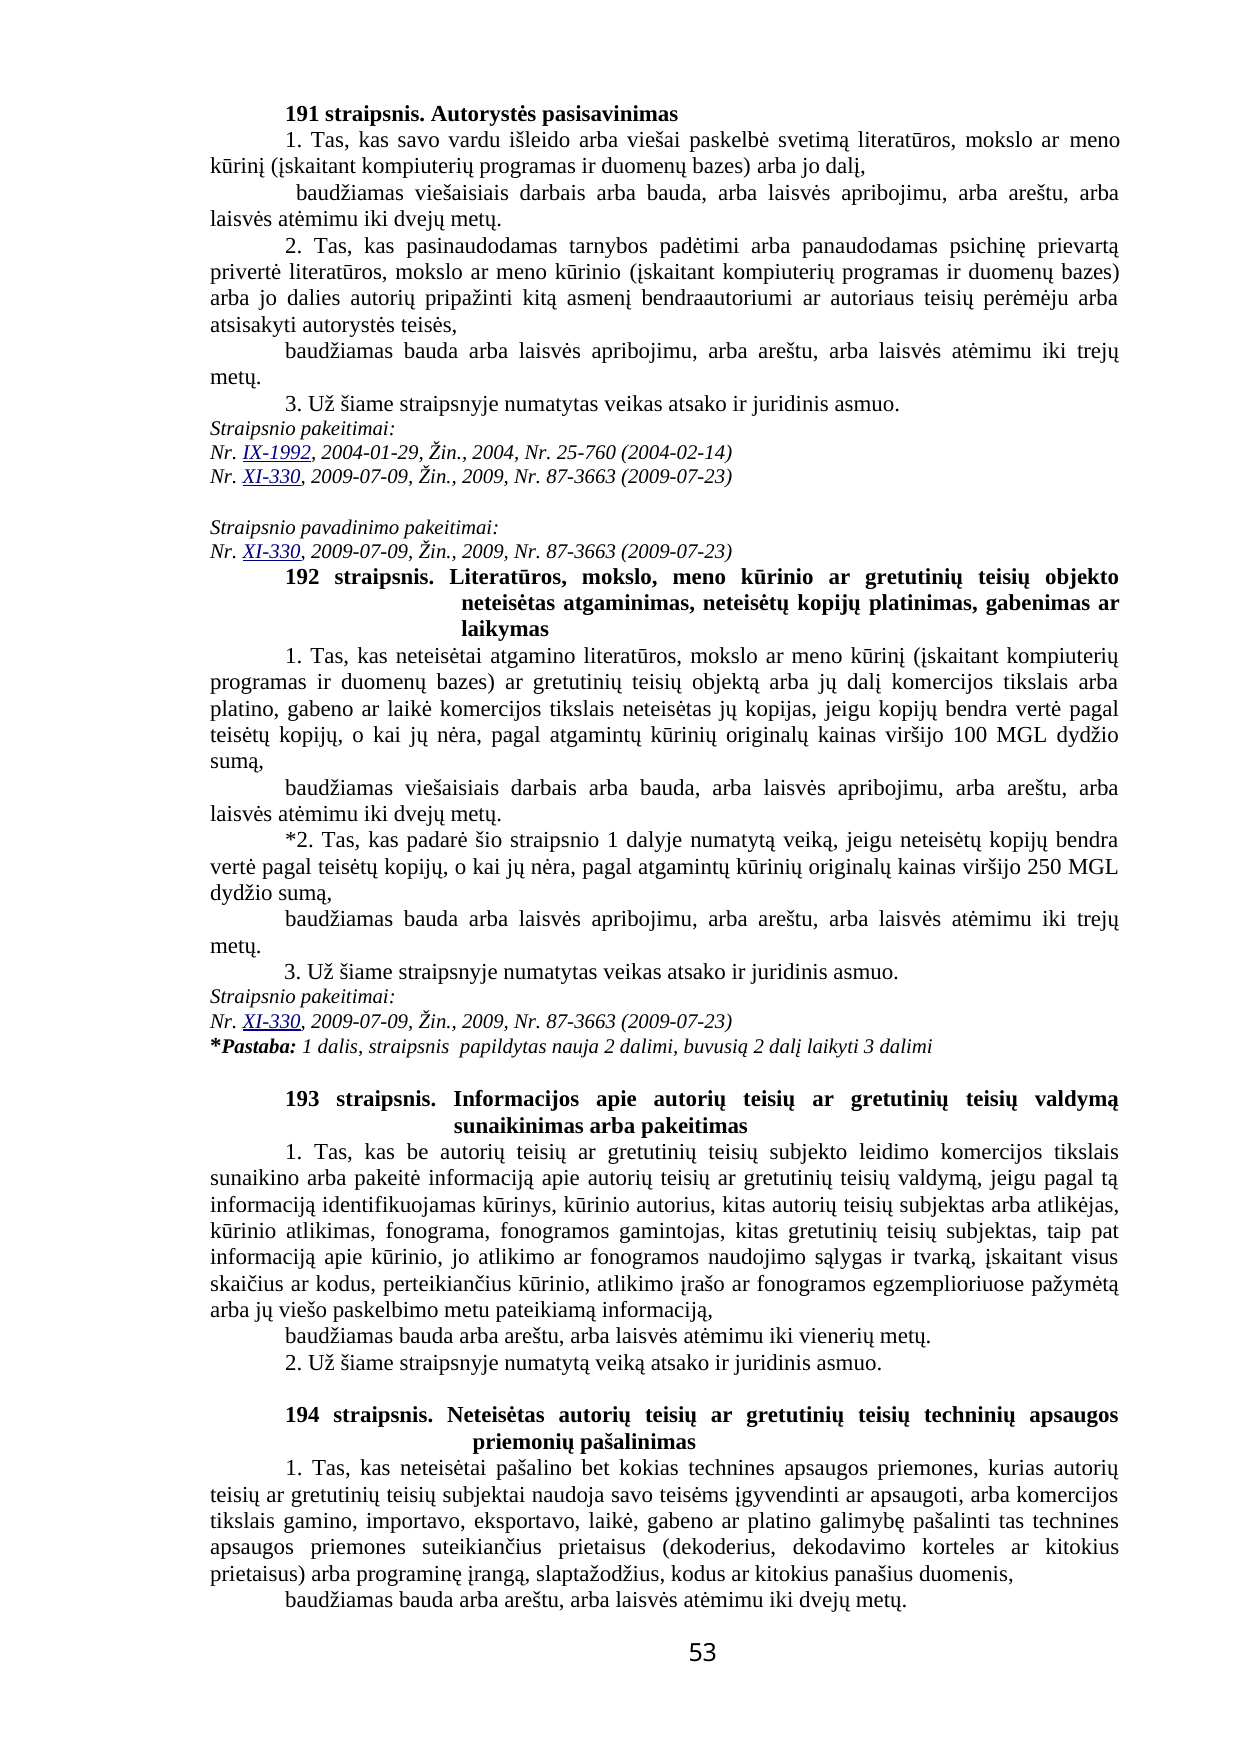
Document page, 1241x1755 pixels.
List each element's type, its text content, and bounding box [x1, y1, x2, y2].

text 3. Už šiame straipsnyje numatytas veikas atsako ir juridinis asmuo. [210, 958, 1120, 984]
text baudžiamas viešaisiais darbais arba bauda, arba laisvės apribojimu, arba areštu, arba laisvės atėmimu iki dvejų metų. [210, 179, 1120, 232]
text Nr. IX-1992, 2004-01-29, Žin., 2004, Nr. 25-760 (2004-02-14) [210, 440, 1120, 464]
text Straipsnio pakeitimai: [210, 984, 1120, 1008]
text 2. Tas, kas pasinaudodamas tarnybos padėtimi arba panaudodamas psichinę prievartą privertė literatūros, mokslo ar meno kūrinio (įskaitant kompiuterių programas ir duomenų bazes) arba jo dalies autorių pripažinti kitą asmenį bendraautoriumi ar autoriaus teisių perėmėju arba atsisakyti autorystės teisės, [210, 232, 1120, 337]
text baudžiamas bauda arba areštu, arba laisvės atėmimu iki dvejų metų. [210, 1586, 1120, 1612]
text baudžiamas bauda arba laisvės apribojimu, arba areštu, arba laisvės atėmimu iki trejų metų. [210, 905, 1120, 958]
text Nr. XI-330, 2009-07-09, Žin., 2009, Nr. 87-3663 (2009-07-23) [210, 1008, 1120, 1033]
text baudžiamas bauda arba areštu, arba laisvės atėmimu iki vienerių metų. [210, 1322, 1120, 1349]
text 1. Tas, kas neteisėtai pašalino bet kokias technines apsaugos priemones, kurias autorių teisių ar gretutinių teisių subjektai naudoja savo teisėms įgyvendinti ar apsaugoti, arba komercijos tikslais gamino, importavo, eksportavo, laikė, gabeno ar platino galimybę pašalinti tas technines apsaugos priemones suteikiančius prietaisus (dekoderius, dekodavimo korteles ar kitokius prietaisus) arba programinę įrangą, slaptažodžius, kodus ar kitokius panašius duomenis, [210, 1454, 1120, 1586]
text Nr. XI-330, 2009-07-09, Žin., 2009, Nr. 87-3663 (2009-07-23) [210, 464, 1120, 488]
text *Pastaba: 1 dalis, straipsnis papildytas nauja 2 dalimi, buvusią 2 dalį laikyti 3 dalimi [210, 1033, 1120, 1059]
text *2. Tas, kas padarė šio straipsnio 1 dalyje numatytą veiką, jeigu neteisėtų kopijų bendra vertė pagal teisėtų kopijų, o kai jų nėra, pagal atgamintų kūrinių originalų kainas viršijo 250 MGL dydžio sumą, [210, 826, 1120, 905]
text Straipsnio pakeitimai: [210, 416, 1120, 440]
text Nr. XI-330, 2009-07-09, Žin., 2009, Nr. 87-3663 (2009-07-23) [210, 539, 1120, 563]
text 3. Už šiame straipsnyje numatytas veikas atsako ir juridinis asmuo. [210, 390, 1120, 416]
text 2. Už šiame straipsnyje numatytą veiką atsako ir juridinis asmuo. [210, 1349, 1120, 1375]
text 1. Tas, kas be autorių teisių ar gretutinių teisių subjekto leidimo komercijos tikslais sunaikino arba pakeitė informaciją apie autorių teisių ar gretutinių teisių valdymą, jeigu pagal tą informaciją identifikuojamas kūrinys, kūrinio autorius, kitas autorių teisių subjektas arba atlikėjas, kūrinio atlikimas, fonograma, fonogramos gamintojas, kitas gretutinių teisių subjektas, taip pat informaciją apie kūrinio, jo atlikimo ar fonogramos naudojimo sąlygas ir tvarką, įskaitant visus skaičius ar kodus, perteikiančius kūrinio, atlikimo įrašo ar fonogramos egzemplioriuose pažymėtą arba jų viešo paskelbimo metu pateikiamą informaciją, [210, 1138, 1120, 1322]
text baudžiamas viešaisiais darbais arba bauda, arba laisvės apribojimu, arba areštu, arba laisvės atėmimu iki dvejų metų. [210, 774, 1120, 826]
text baudžiamas bauda arba laisvės apribojimu, arba areštu, arba laisvės atėmimu iki trejų metų. [210, 337, 1120, 390]
text 193 straipsnis. Informacijos apie autorių teisių ar gretutinių teisių valdymą sunaikinimas arba pakeitimas [285, 1085, 1120, 1138]
text Straipsnio pavadinimo pakeitimai: [210, 515, 1120, 539]
text 191 straipsnis. Autorystės pasisavinimas [210, 100, 1120, 126]
text 1. Tas, kas savo vardu išleido arba viešai paskelbė svetimą literatūros, mokslo ar meno kūrinį (įskaitant kompiuterių programas ir duomenų bazes) arba jo dalį, [210, 126, 1120, 179]
text 192 straipsnis. Literatūros, mokslo, meno kūrinio ar gretutinių teisių objekto neteisėtas atgaminimas, neteisėtų kopijų platinimas, gabenimas ar laikymas [285, 563, 1120, 642]
text 1. Tas, kas neteisėtai atgamino literatūros, mokslo ar meno kūrinį (įskaitant kompiuterių programas ir duomenų bazes) ar gretutinių teisių objektą arba jų dalį komercijos tikslais arba platino, gabeno ar laikė komercijos tikslais neteisėtas jų kopijas, jeigu kopijų bendra vertė pagal teisėtų kopijų, o kai jų nėra, pagal atgamintų kūrinių originalų kainas viršijo 100 MGL dydžio sumą, [210, 642, 1120, 774]
text 194 straipsnis. Neteisėtas autorių teisių ar gretutinių teisių techninių apsaugos priemonių pašalinimas [285, 1402, 1120, 1454]
